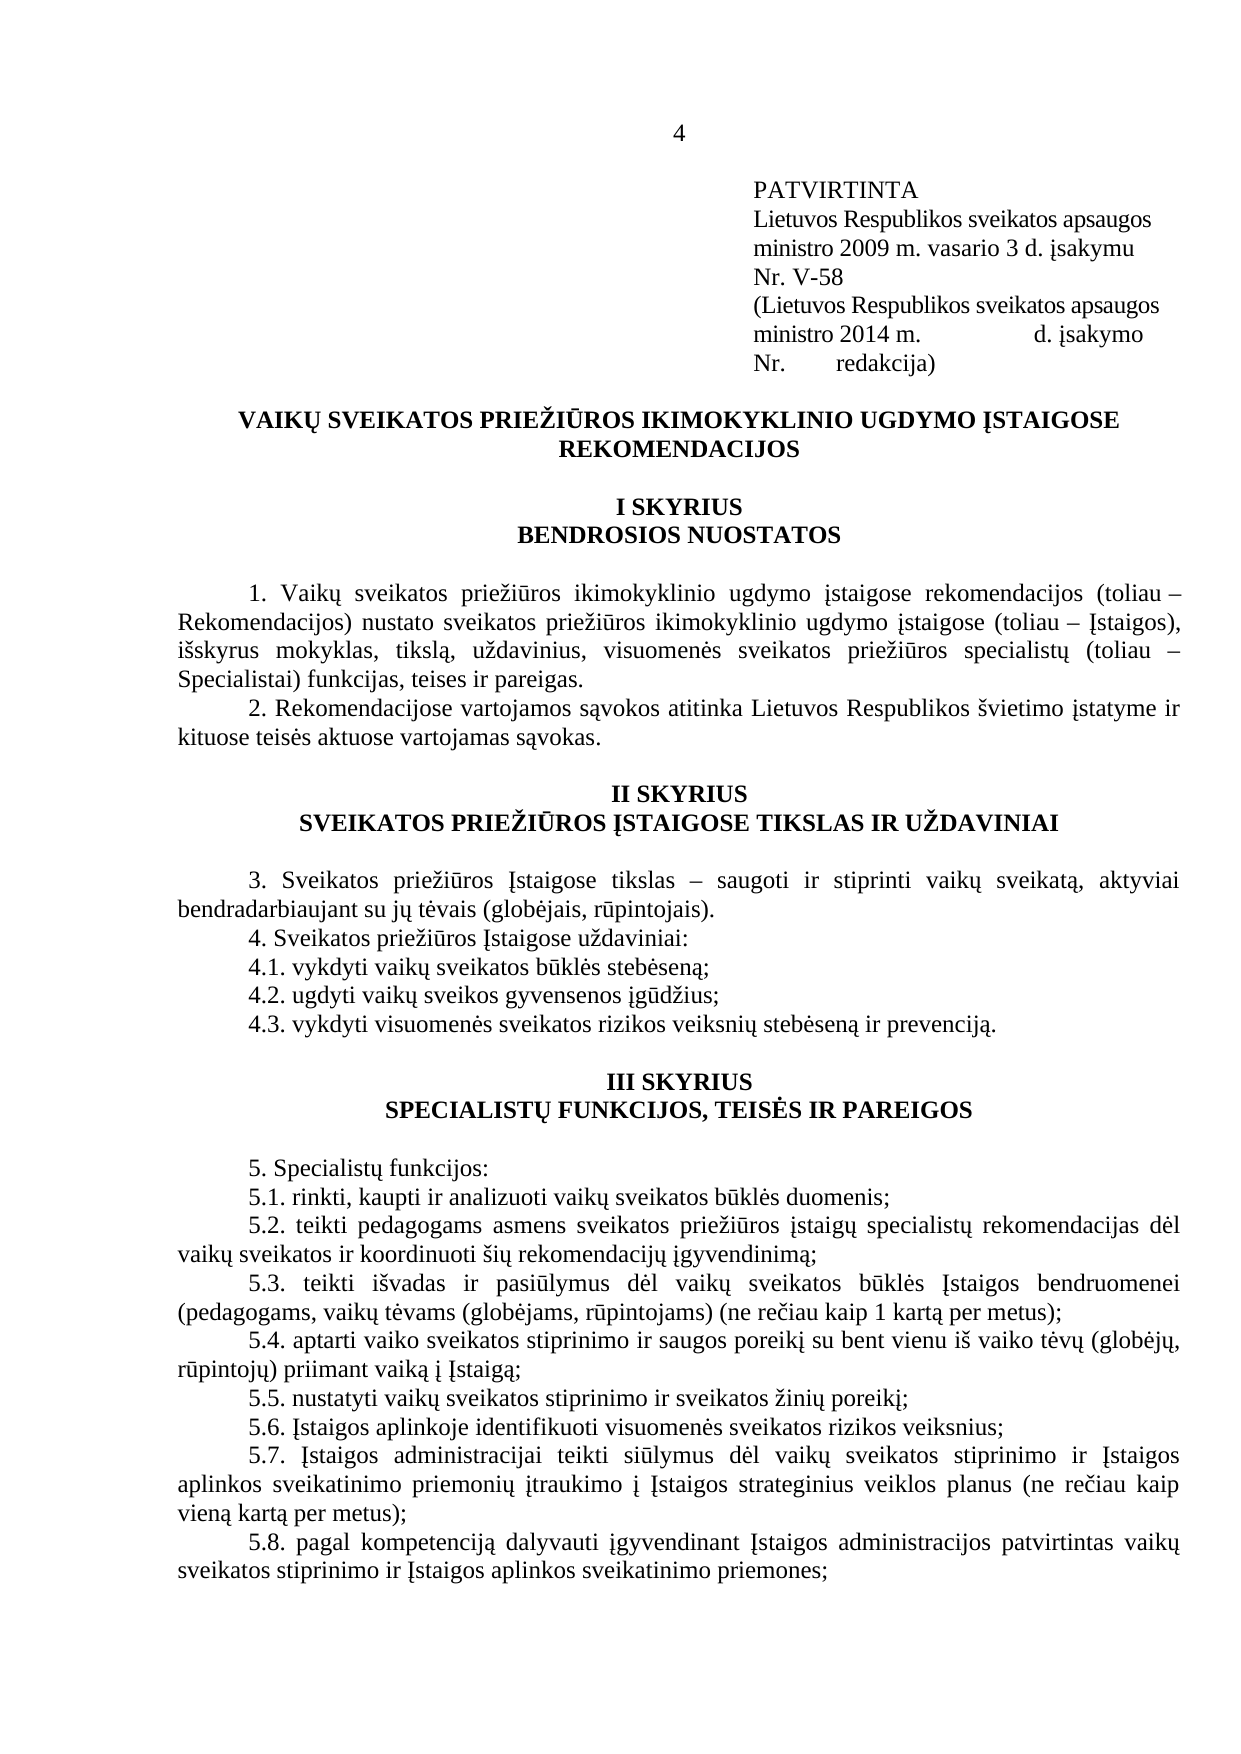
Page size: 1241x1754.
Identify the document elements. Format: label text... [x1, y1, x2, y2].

text Nr. V-58 [702, 262, 1181, 291]
text 5.4. aptarti vaiko sveikatos stiprinimo ir saugos poreikį su bent vienu iš vaiko tėvų (globėjų, rūpintojų) priimant vaiką į Įstaigą; [177, 1326, 1181, 1383]
text 5. Specialistų funkcijos: [177, 1153, 1181, 1182]
text BENDROSIOS NUOSTATOS [177, 521, 1181, 549]
text III SKYRIUS [177, 1067, 1181, 1096]
text VAIKŲ SVEIKATOS PRIEŽIŪROS IKIMOKYKLINIO UGDYMO ĮSTAIGOSE REKOMENDACIJOS [177, 406, 1181, 463]
text II SKYRIUS [177, 779, 1181, 808]
text 5.7. Įstaigos administracijai teikti siūlymus dėl vaikų sveikatos stiprinimo ir Įstaigos aplinkos sveikatinimo priemonių įtraukimo į Įstaigos strateginius veiklos planus (ne rečiau kaip vieną kartą per metus); [177, 1441, 1181, 1527]
text 4.3. vykdyti visuomenės sveikatos rizikos veiksnių stebėseną ir prevenciją. [177, 1009, 1181, 1038]
text (Lietuvos Respublikos sveikatos apsaugos [702, 291, 1181, 319]
text 4.1. vykdyti vaikų sveikatos būklės stebėseną; [177, 952, 1181, 981]
text I SKYRIUS [177, 492, 1181, 521]
text 4.2. ugdyti vaikų sveikos gyvensenos įgūdžius; [177, 981, 1181, 1009]
text 5.3. teikti išvadas ir pasiūlymus dėl vaikų sveikatos būklės Įstaigos bendruomenei (pedagogams, vaikų tėvams (globėjams, rūpintojams) (ne rečiau kaip 1 kartą per metus); [177, 1268, 1181, 1326]
text 4. Sveikatos priežiūros Įstaigose uždaviniai: [177, 923, 1181, 952]
text ministro 2014 m. d. įsakymo Nr. redakcija) [753, 319, 1181, 377]
text 1. Vaikų sveikatos priežiūros ikimokyklinio ugdymo įstaigose rekomendacijos (toliau – Rekomendacijos) nustato sveikatos priežiūros ikimokyklinio ugdymo įstaigose (toliau – Įstaigos), išskyrus mokyklas, tikslą, uždavinius, visuomenės sveikatos priežiūros specialistų (toliau – Specialistai) funkcijas, teises ir pareigas. [177, 578, 1181, 693]
text 5.1. rinkti, kaupti ir analizuoti vaikų sveikatos būklės duomenis; [177, 1182, 1181, 1211]
text 3. Sveikatos priežiūros Įstaigose tikslas – saugoti ir stiprinti vaikų sveikatą, aktyviai bendradarbiaujant su jų tėvais (globėjais, rūpintojais). [177, 866, 1181, 923]
text SPECIALISTŲ FUNKCIJOS, TEISĖS IR PAREIGOS [177, 1096, 1181, 1124]
text Lietuvos Respublikos sveikatos apsaugos [678, 204, 1181, 233]
text SVEIKATOS PRIEŽIŪROS ĮSTAIGOSE TIKSLAS IR UŽDAVINIAI [177, 808, 1181, 837]
text 2. Rekomendacijose vartojamos sąvokos atitinka Lietuvos Respublikos švietimo įstatyme ir kituose teisės aktuose vartojamas sąvokas. [177, 693, 1181, 751]
text PATVIRTINTA [702, 176, 1181, 204]
text 5.6. Įstaigos aplinkoje identifikuoti visuomenės sveikatos rizikos veiksnius; [177, 1412, 1181, 1441]
text 5.8. pagal kompetenciją dalyvauti įgyvendinant Įstaigos administracijos patvirtintas vaikų sveikatos stiprinimo ir Įstaigos aplinkos sveikatinimo priemones; [177, 1527, 1181, 1584]
text ministro 2009 m. vasario 3 d. įsakymu [702, 233, 1181, 262]
text 5.5. nustatyti vaikų sveikatos stiprinimo ir sveikatos žinių poreikį; [177, 1383, 1181, 1412]
text 5.2. teikti pedagogams asmens sveikatos priežiūros įstaigų specialistų rekomendacijas dėl vaikų sveikatos ir koordinuoti šių rekomendacijų įgyvendinimą; [177, 1211, 1181, 1268]
